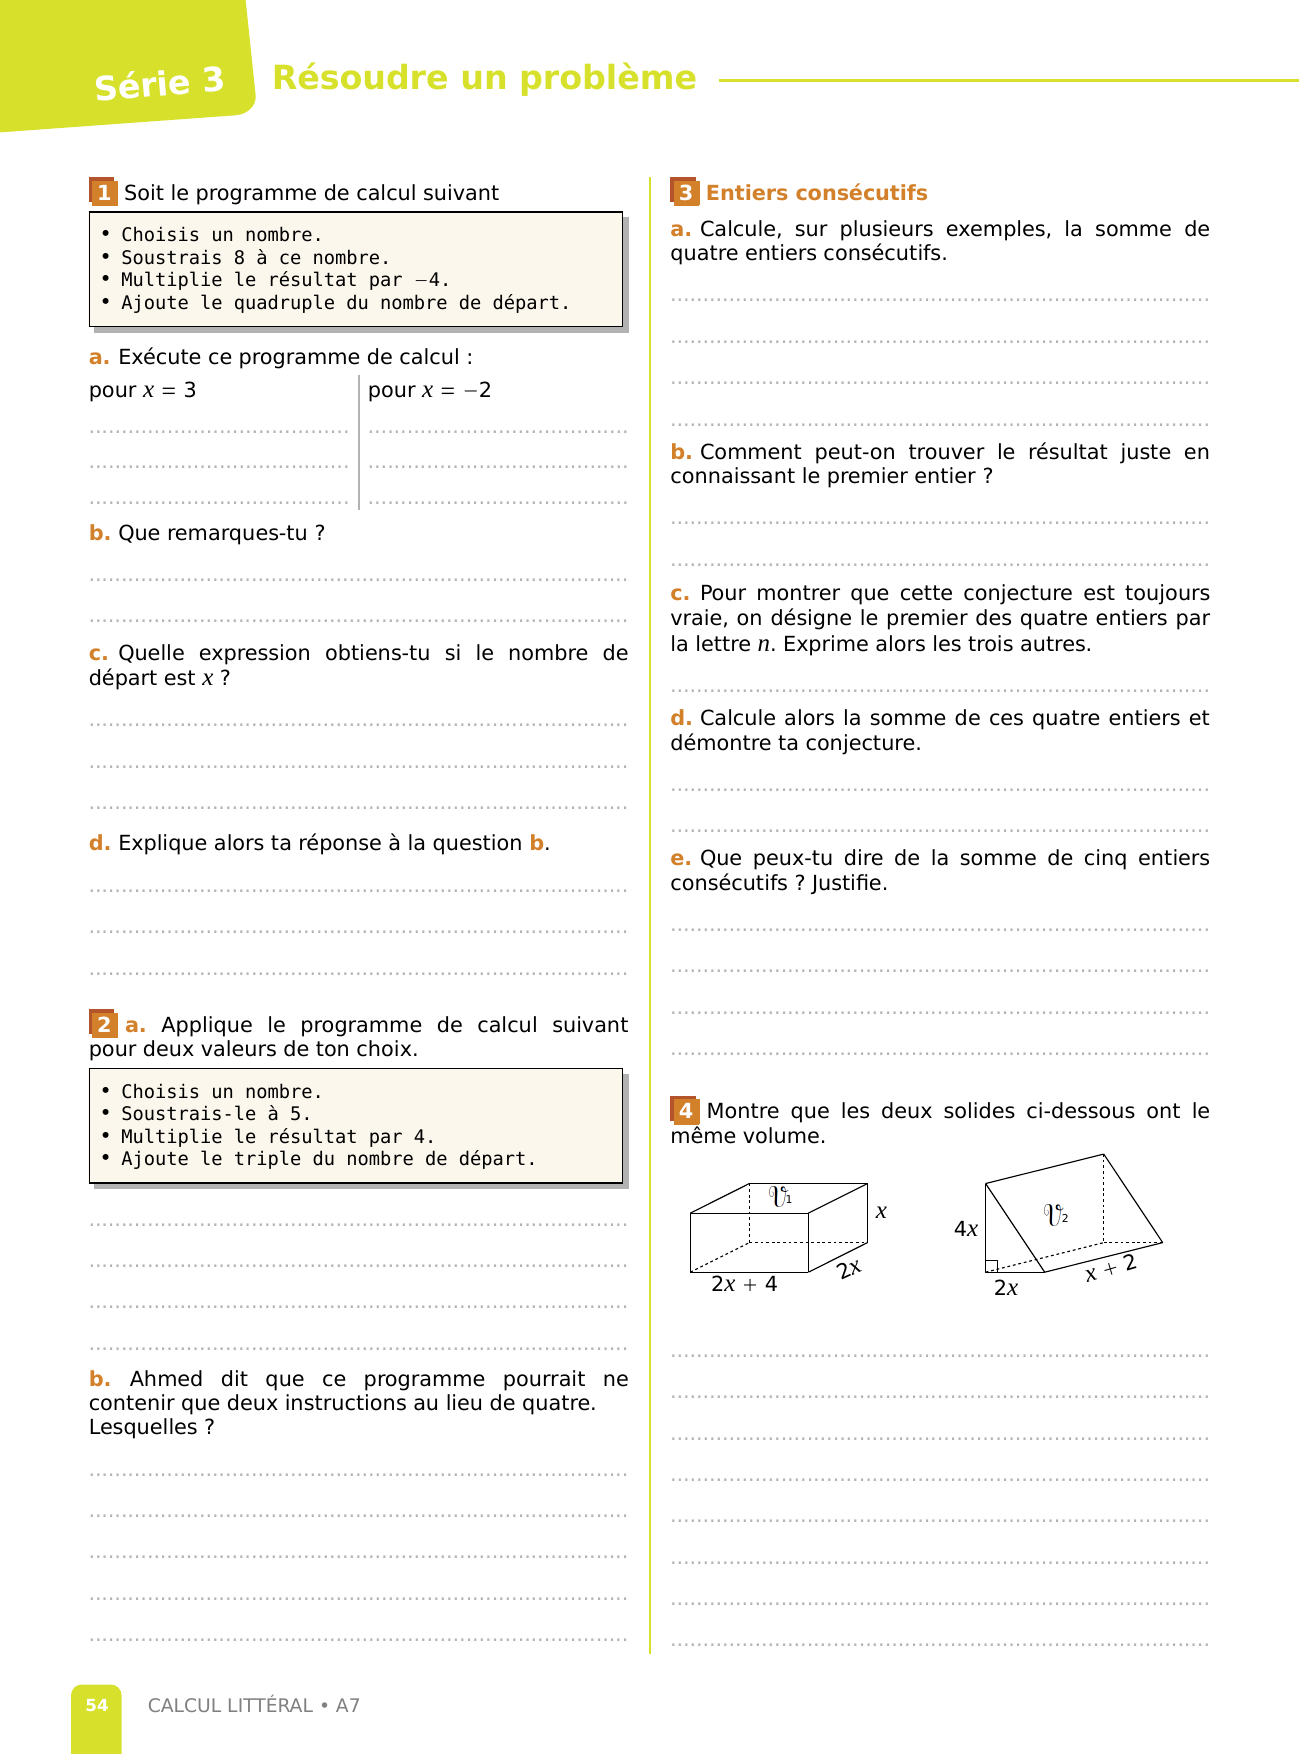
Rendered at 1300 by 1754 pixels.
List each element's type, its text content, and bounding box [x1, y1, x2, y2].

list Soustrais 8 à ce nombre. [90, 234, 622, 256]
list Quelle expression obtiens-tu si le nombre de départ est x ? [88, 639, 629, 690]
list Que peux-tu dire de la somme de cinq entiers consécutifs ? Justifie. [670, 846, 1211, 895]
picture [768, 1186, 789, 1207]
picture [1043, 1204, 1064, 1226]
text pour x = −2 [368, 375, 629, 403]
subtitle Soit le programme de calcul suivant [114, 177, 629, 205]
list Multiplie le résultat par 4. [90, 1113, 622, 1135]
subtitle Montre que les deux solides ci-dessous ont le même volume. [670, 1096, 1211, 1148]
list Comment peut-on trouver le résultat juste en connaissant le premier entier ? [670, 440, 1211, 488]
list Choisis un nombre. [90, 213, 622, 234]
subtitle Entiers consécutifs [696, 177, 1211, 205]
text b. Ahmed dit que ce programme pourrait ne contenir que deux instructions au lieu de quatre. Lesquelles ? [88, 1367, 629, 1439]
list Ajoute le quadruple du nombre de départ. [90, 279, 622, 326]
list Calcule alors la somme de ces quatre entiers et démontre ta conjecture. [670, 706, 1211, 755]
list Soustrais-le à 5. [90, 1090, 622, 1113]
list Que remarques-tu ? [88, 521, 629, 545]
list Pour montrer que cette conjecture est toujours vraie, on désigne le premier des quatre entiers par la lettre n. Exprime alors les trois autres. [670, 580, 1211, 656]
list Exécute ce programme de calcul : [88, 345, 629, 369]
list Ajoute le triple du nombre de départ. [90, 1135, 622, 1182]
text pour x = 3 [88, 375, 350, 403]
subtitle a. Applique le programme de calcul suivant pour deux valeurs de ton choix. [88, 1009, 629, 1062]
list Choisis un nombre. [90, 1069, 622, 1090]
list Explique alors ta réponse à la question b. [88, 814, 629, 856]
list Multiplie le résultat par −4. [90, 256, 622, 279]
list Calcule, sur plusieurs exemples, la somme de quatre entiers consécutifs. [670, 217, 1211, 266]
